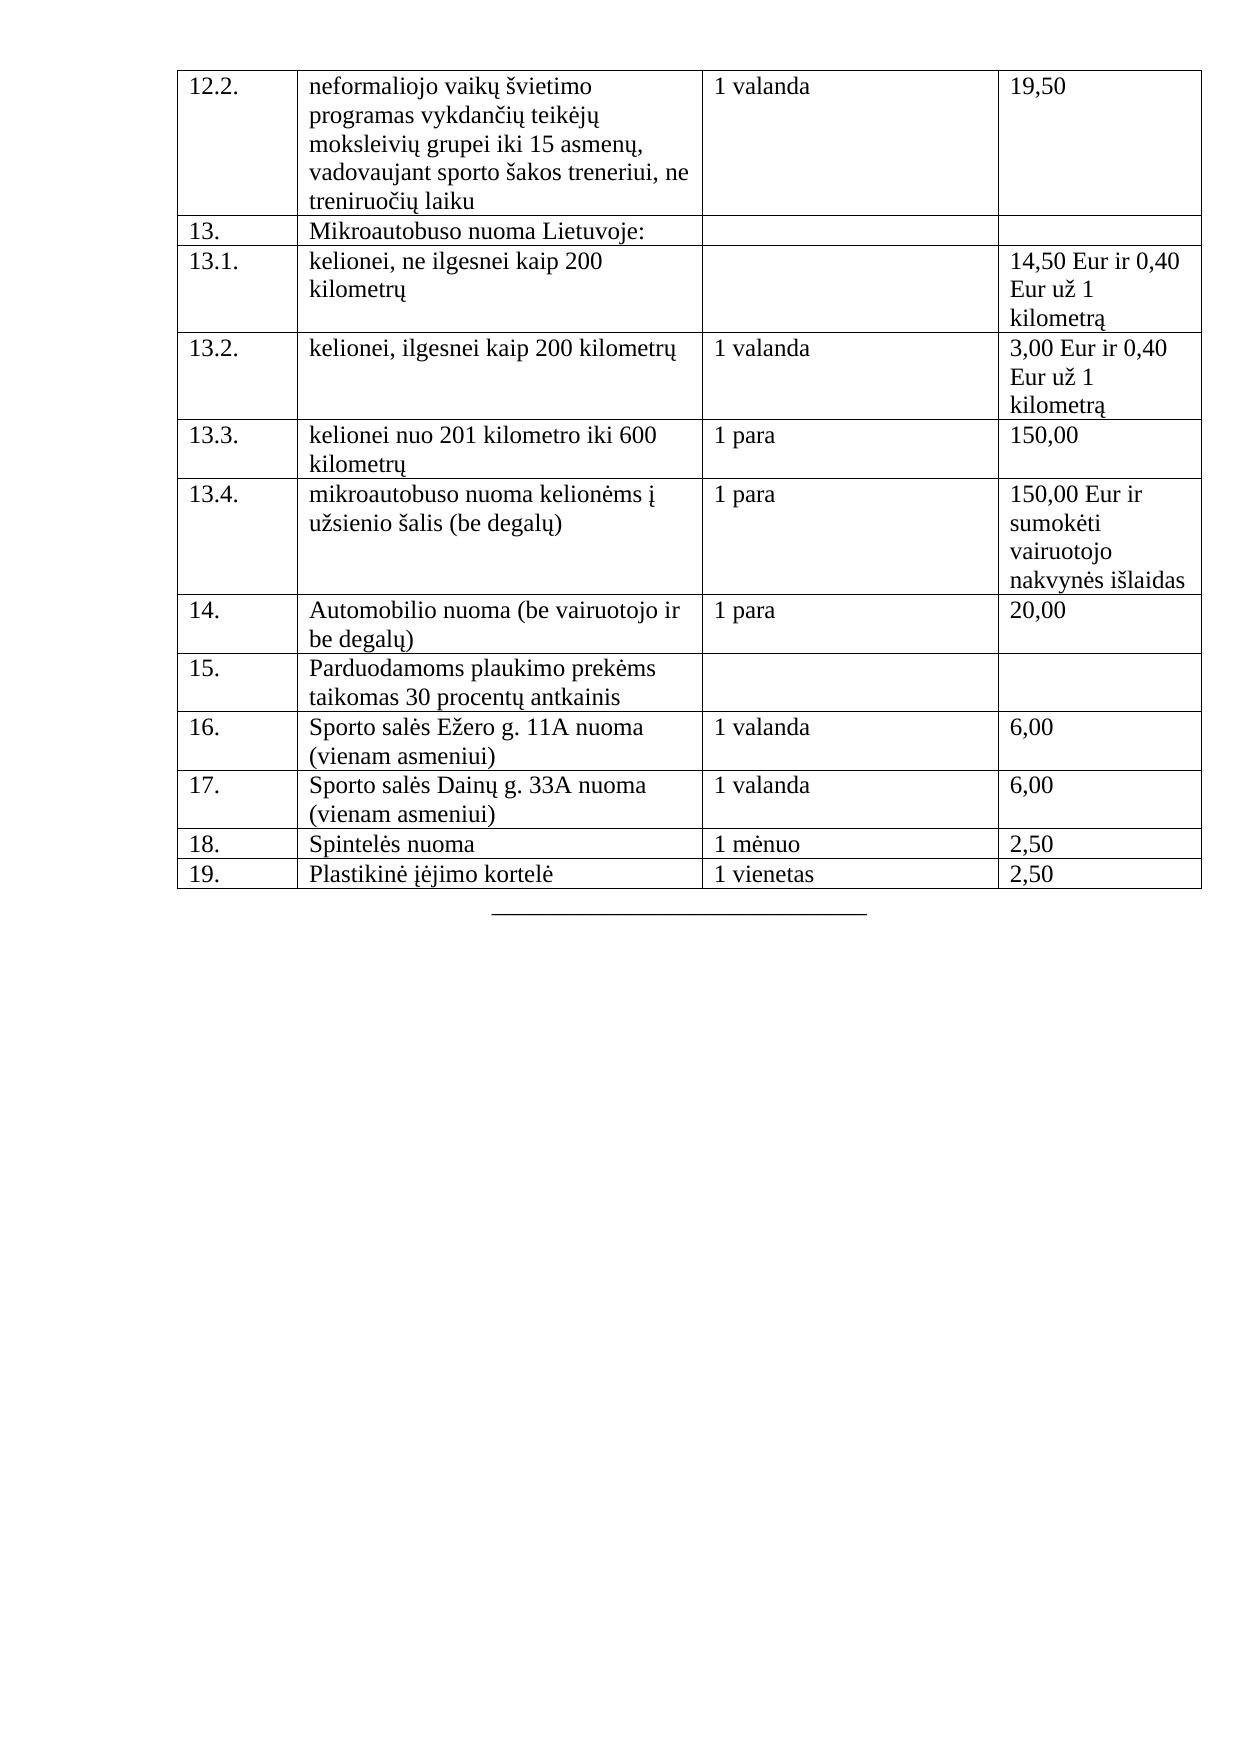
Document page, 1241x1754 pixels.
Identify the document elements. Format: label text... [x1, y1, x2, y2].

table_cell 13.3. [178, 420, 297, 478]
table_cell 13. [178, 216, 297, 245]
table_cell [703, 654, 998, 711]
table_cell 1 mėnuo [703, 829, 998, 858]
table_cell 3,00 Eur ir 0,40 Eur už 1 kilometrą [999, 333, 1201, 419]
table_cell kelionei nuo 201 kilometro iki 600 kilometrų [298, 420, 702, 478]
table_cell Parduodamoms plaukimo prekėms taikomas 30 procentų antkainis [298, 654, 702, 711]
table_cell 14. [178, 595, 297, 652]
table_cell 15. [178, 654, 297, 711]
table_cell 6,00 [999, 712, 1201, 769]
table_cell 20,00 [999, 595, 1201, 652]
table_cell 14,50 Eur ir 0,40 Eur už 1 kilometrą [999, 246, 1201, 332]
table_cell [703, 246, 998, 332]
table_cell 19. [178, 859, 297, 888]
table_cell 13.4. [178, 479, 297, 594]
table_cell 2,50 [999, 829, 1201, 858]
table_cell 1 valanda [703, 712, 998, 769]
table_cell 12.2. [178, 71, 297, 215]
table_cell 1 valanda [703, 71, 998, 215]
table_cell 13.2. [178, 333, 297, 419]
table_cell 17. [178, 771, 297, 828]
table_cell kelionei, ilgesnei kaip 200 kilometrų [298, 333, 702, 419]
table_cell 19,50 [999, 71, 1201, 215]
table_cell 18. [178, 829, 297, 858]
table_cell Sporto salės Ežero g. 11A nuoma (vienam asmeniui) [298, 712, 702, 769]
table_cell 150,00 [999, 420, 1201, 478]
table_cell 2,50 [999, 859, 1201, 888]
table_cell Mikroautobuso nuoma Lietuvoje: [298, 216, 702, 245]
table_cell 1 vienetas [703, 859, 998, 888]
table_cell [999, 216, 1201, 245]
table_cell 13.1. [178, 246, 297, 332]
table_cell 6,00 [999, 771, 1201, 828]
table_cell 1 para [703, 595, 998, 652]
table_cell Plastikinė įėjimo kortelė [298, 859, 702, 888]
table_cell 1 valanda [703, 333, 998, 419]
table_cell [703, 216, 998, 245]
table_cell Spintelės nuoma [298, 829, 702, 858]
table_cell 1 para [703, 420, 998, 478]
table_cell 150,00 Eur ir sumokėti vairuotojo nakvynės išlaidas [999, 479, 1201, 594]
table_cell Sporto salės Dainų g. 33A nuoma (vienam asmeniui) [298, 771, 702, 828]
table_cell neformaliojo vaikų švietimo programas vykdančių teikėjų moksleivių grupei iki 15 asmenų, vadovaujant sporto šakos treneriui, ne treniruočių laiku [298, 71, 702, 215]
text ______________________________ [177, 889, 1181, 917]
table_cell Automobilio nuoma (be vairuotojo ir be degalų) [298, 595, 702, 652]
table_cell 1 valanda [703, 771, 998, 828]
table_cell [999, 654, 1201, 711]
table_cell 1 para [703, 479, 998, 594]
table_cell mikroautobuso nuoma kelionėms į užsienio šalis (be degalų) [298, 479, 702, 594]
table_cell 16. [178, 712, 297, 769]
table_cell kelionei, ne ilgesnei kaip 200 kilometrų [298, 246, 702, 332]
